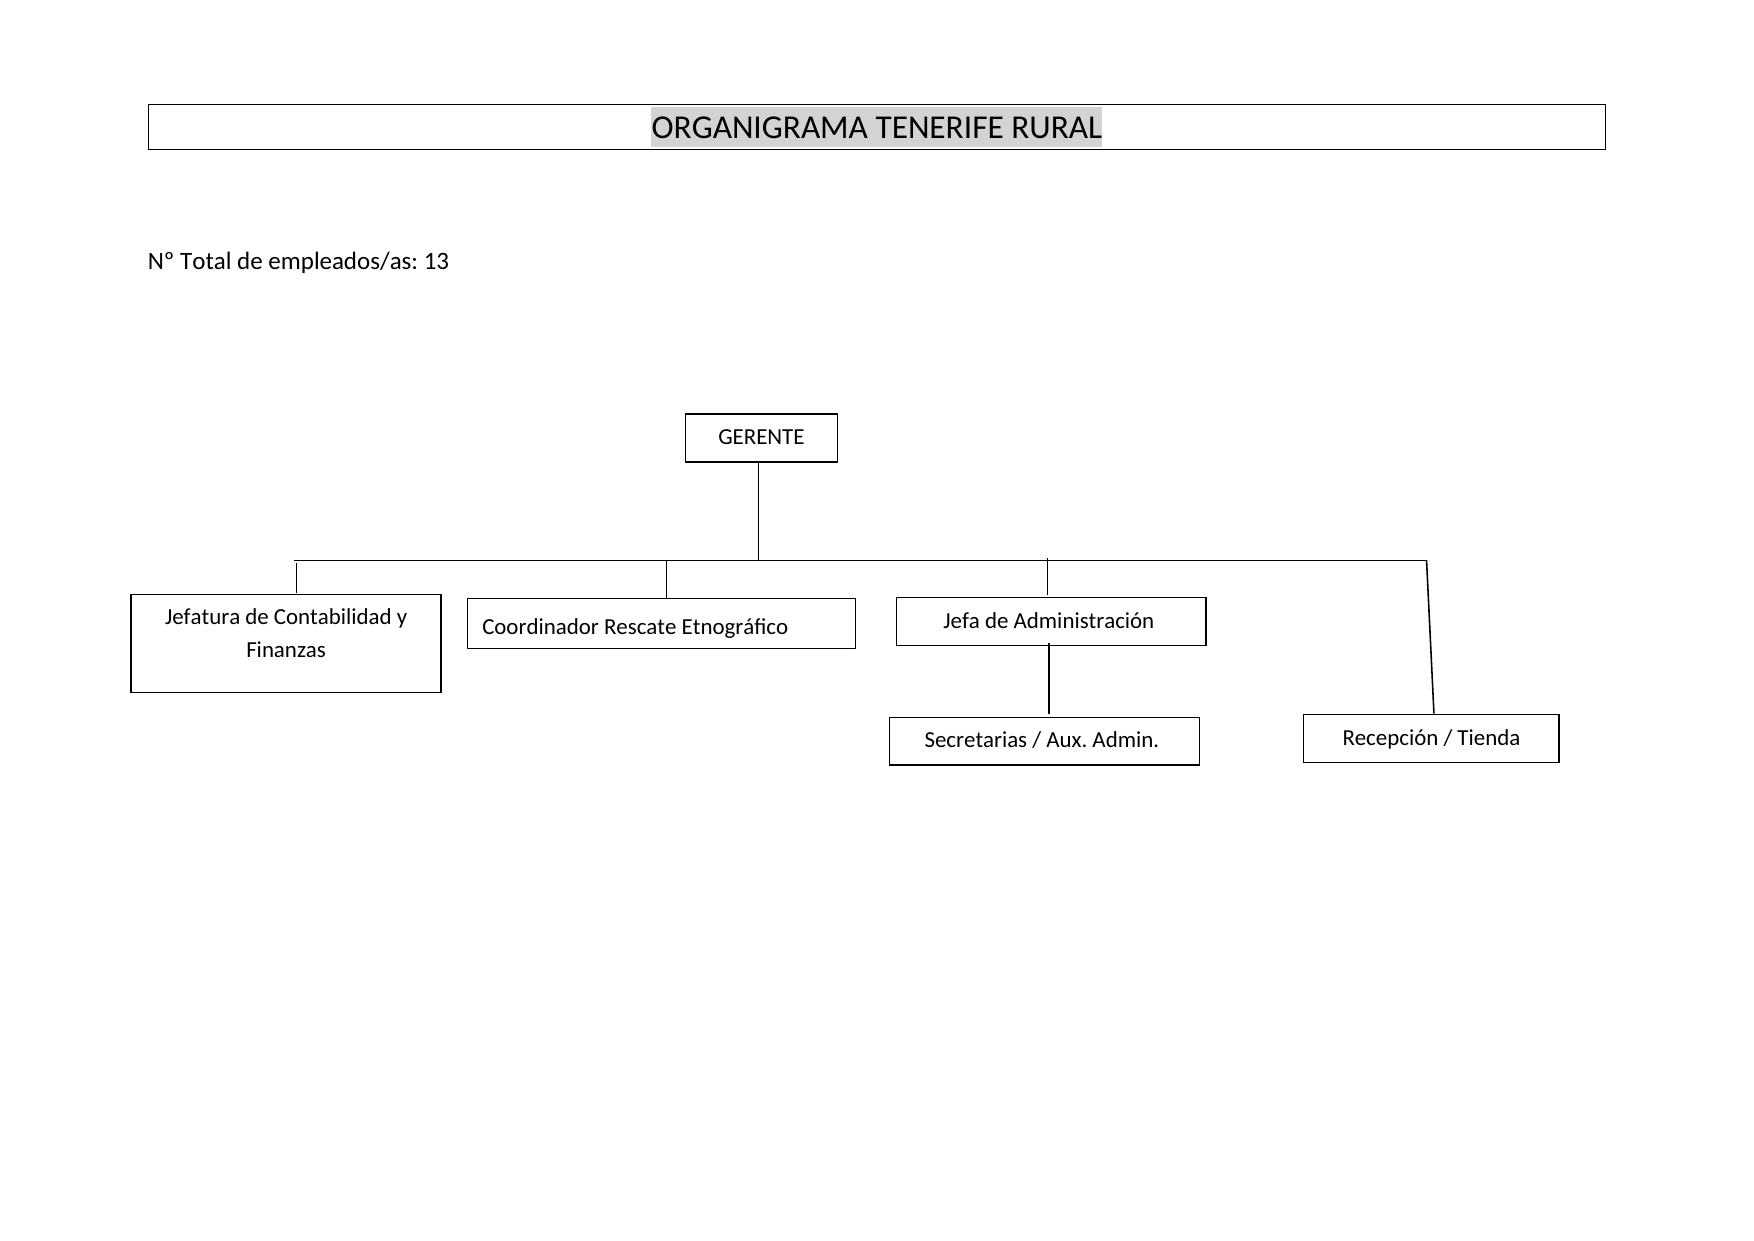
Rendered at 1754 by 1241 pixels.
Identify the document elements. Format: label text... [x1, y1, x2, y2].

text ORGANIGRAMA TENERIFE RURAL [149, 105, 1605, 149]
text Recepción / Tienda [1319, 723, 1543, 751]
text GERENTE [701, 422, 822, 450]
text Secretarias / Aux. Admin. [905, 726, 1183, 754]
text [897, 598, 1205, 645]
text [686, 415, 837, 461]
text Jefatura de Contabilidad y Finanzas [147, 602, 425, 663]
text Jefa de Administración [912, 606, 1190, 634]
text [890, 718, 1199, 764]
text Nº Total de empleados/as: 13 [148, 245, 1606, 275]
